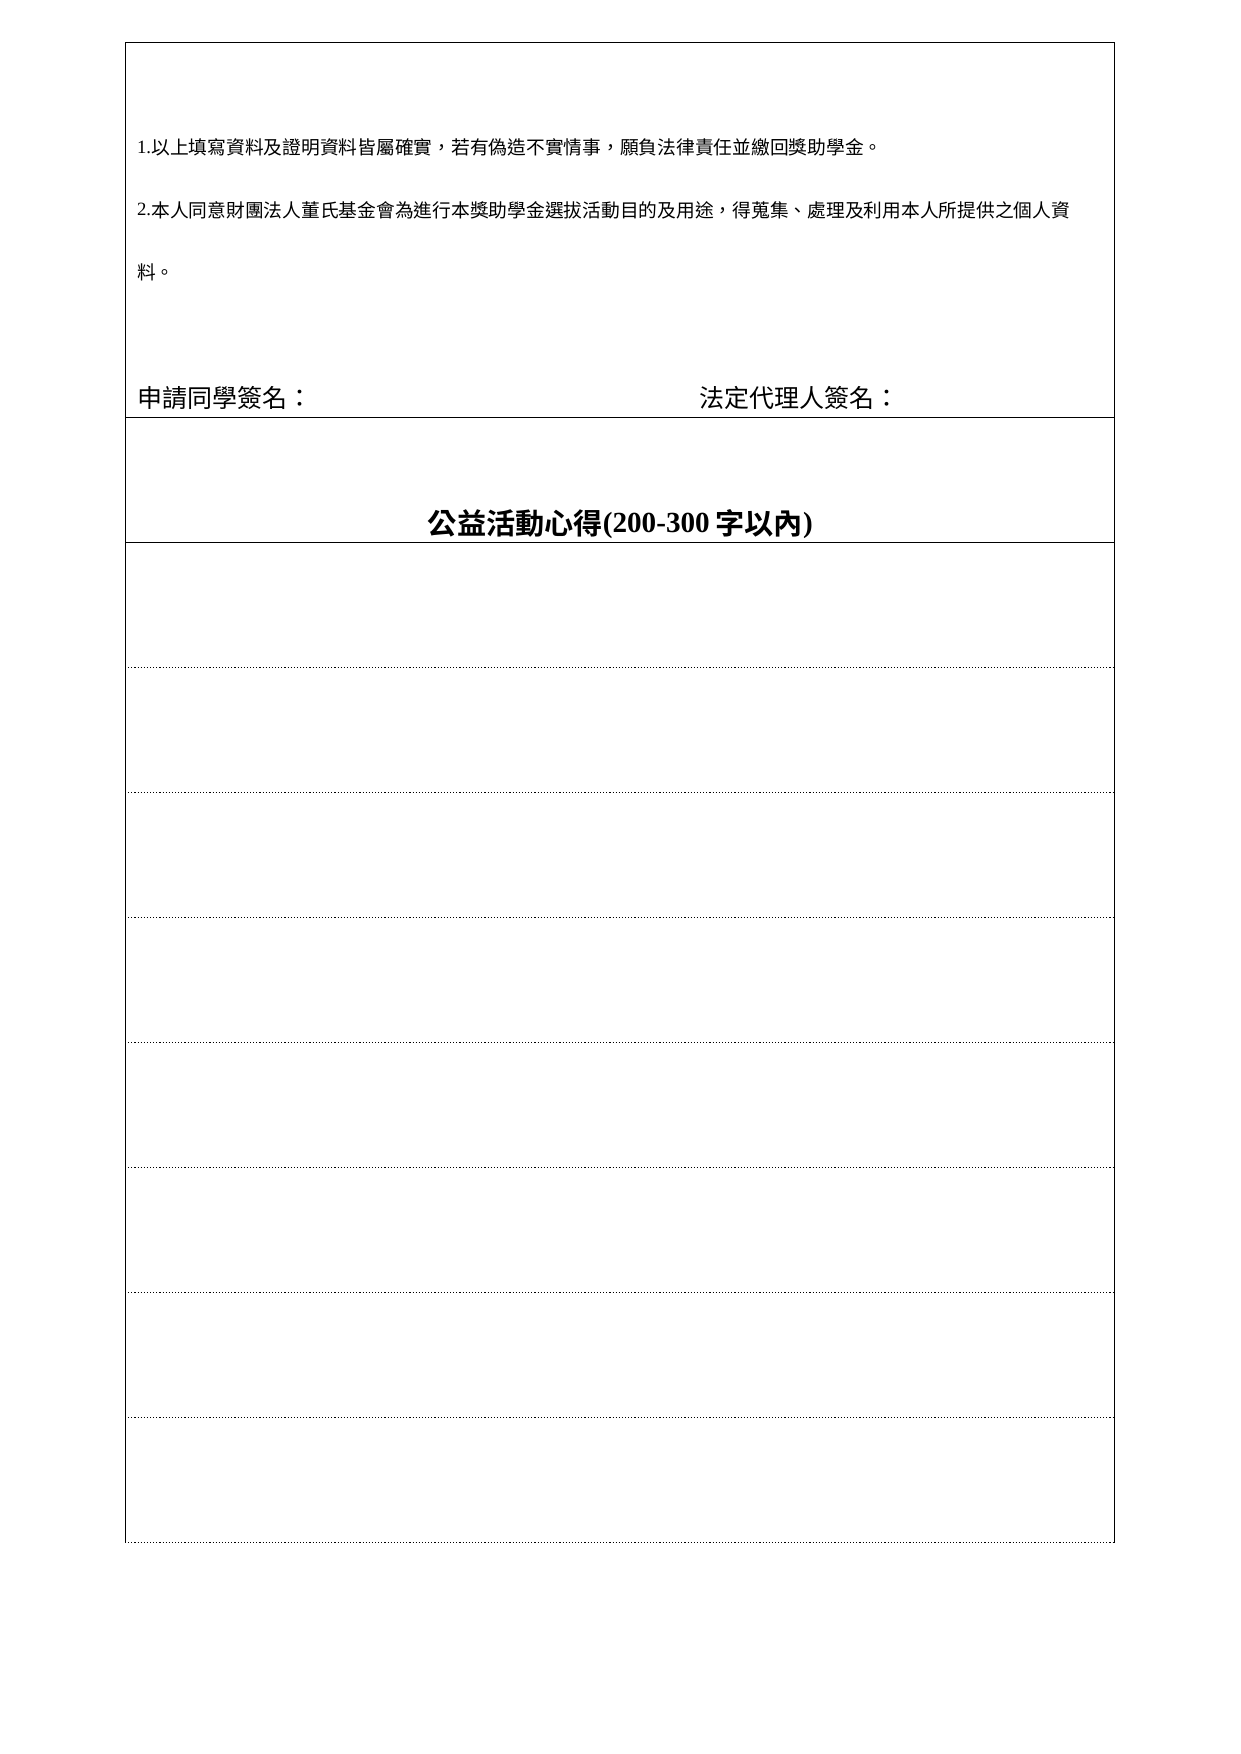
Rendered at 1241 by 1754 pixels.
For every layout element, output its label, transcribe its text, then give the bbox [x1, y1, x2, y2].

table_cell [126, 1417, 1114, 1542]
table_cell [126, 792, 1114, 917]
table_cell [126, 543, 1114, 667]
table_cell 公益活動心得(200-300字以內) [126, 418, 1114, 542]
table_cell [126, 917, 1114, 1042]
table_cell [126, 667, 1114, 792]
table_cell [126, 1042, 1114, 1167]
table_cell [126, 1292, 1114, 1417]
table_cell 1.以上填寫資料及證明資料皆屬確實，若有偽造不實情事，願負法律責任並繳回獎助學金。 2.本人同意財團法人董氏基金會為進行本獎助學金選拔活動目的及用途，得蒐集、處理及利用本人所提供之個人資料。 申請同學簽名： 法定代理人簽名： [126, 43, 1114, 417]
table_cell [126, 1167, 1114, 1292]
